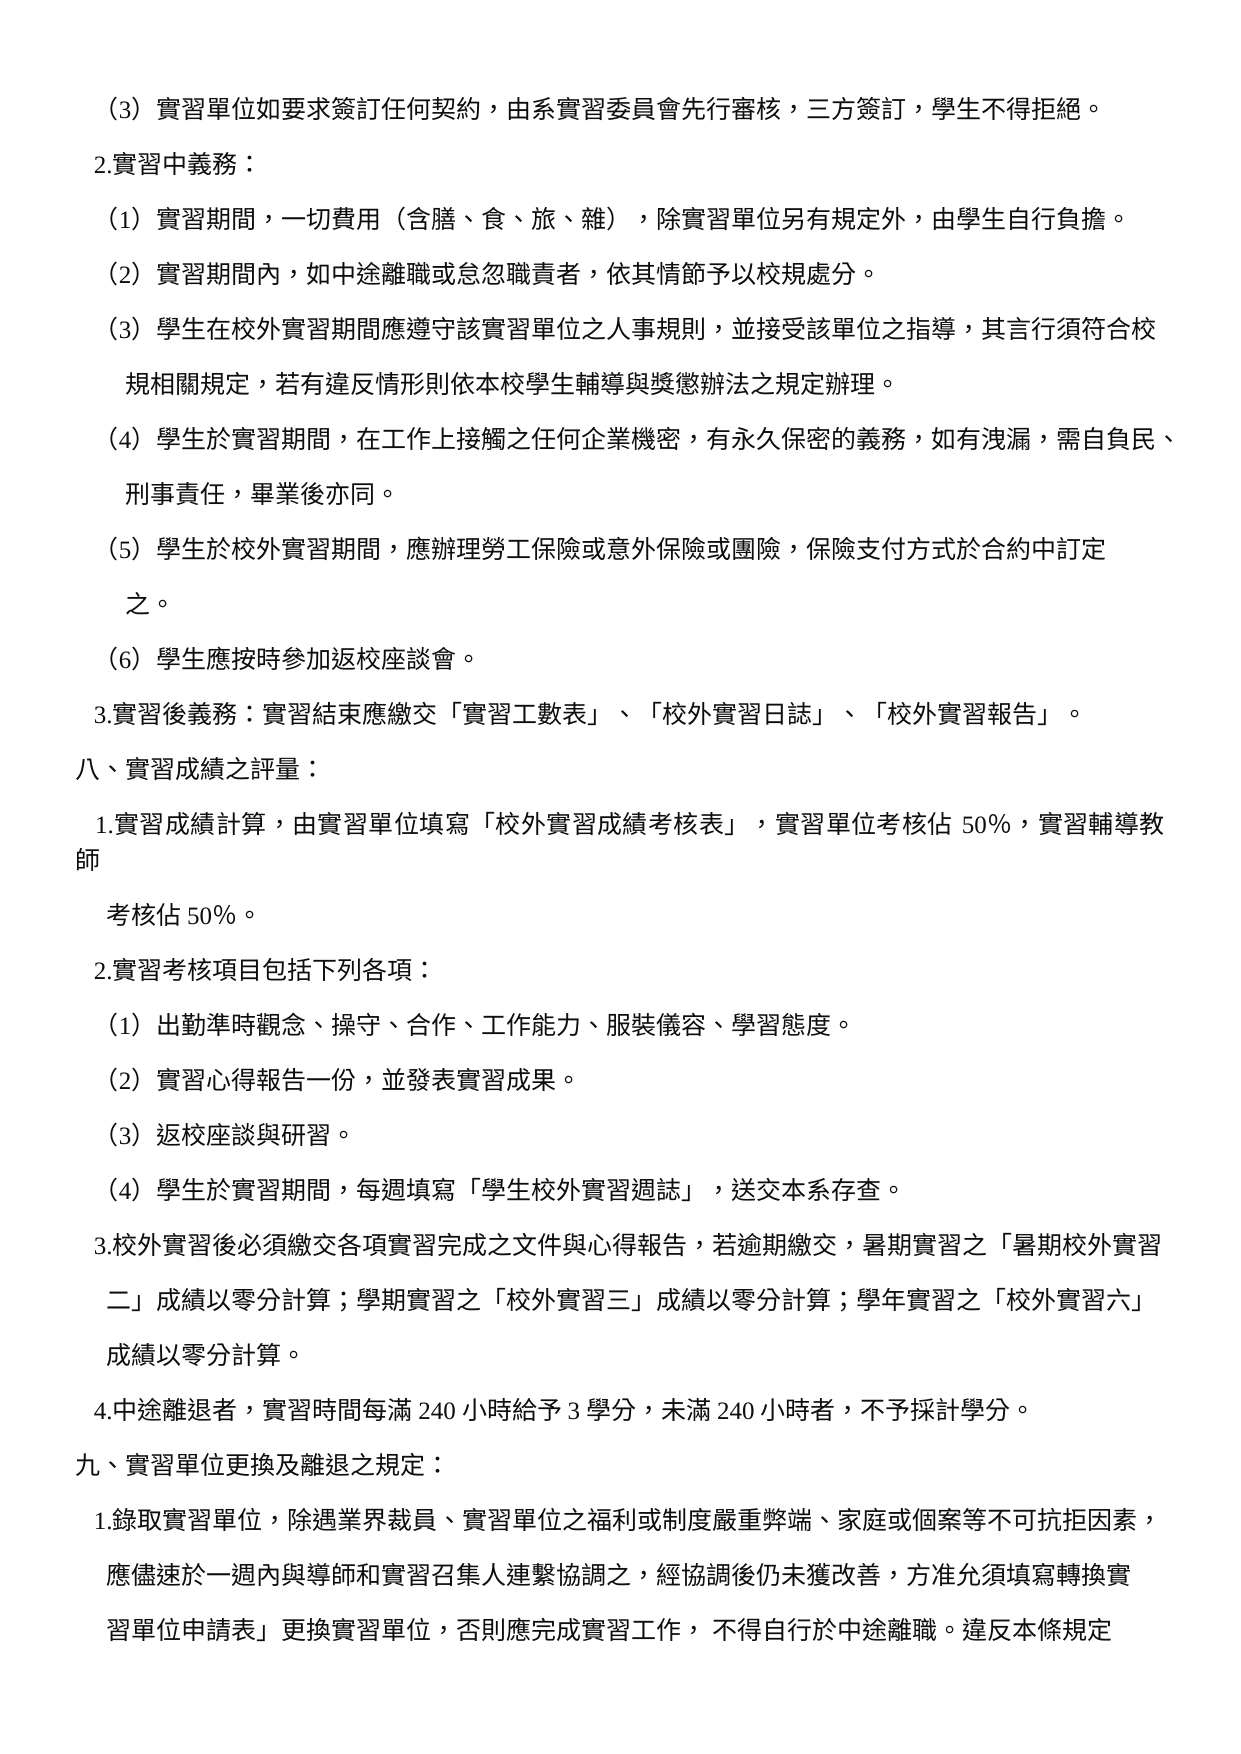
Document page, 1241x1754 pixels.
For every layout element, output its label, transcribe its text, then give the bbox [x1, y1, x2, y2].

text 考核佔 50％。 [75, 896, 1165, 932]
text （2）實習心得報告一份，並發表實習成果。 [75, 1061, 1165, 1097]
text 3.實習後義務：實習結束應繳交「實習工數表」、「校外實習日誌」、「校外實習報告」。 [75, 694, 1165, 731]
text （2）實習期間內，如中途離職或怠忽職責者，依其情節予以校規處分。 [75, 254, 1165, 291]
text 成績以零分計算。 [75, 1336, 1165, 1372]
text 1.錄取實習單位，除遇業界裁員、實習單位之福利或制度嚴重弊端、家庭或個案等不可抗拒因素， [75, 1501, 1165, 1537]
text （4）學生於實習期間，每週填寫「學生校外實習週誌」，送交本系存查。 [75, 1171, 1165, 1207]
text 3.校外實習後必須繳交各項實習完成之文件與心得報告，若逾期繳交，暑期實習之「暑期校外實習 [75, 1226, 1165, 1262]
text 刑事責任，畢業後亦同。 [75, 474, 1165, 511]
text 應儘速於一週內與導師和實習召集人連繫協調之，經協調後仍未獲改善，方准允須填寫轉換實 [75, 1556, 1165, 1592]
text （3）實習單位如要求簽訂任何契約，由系實習委員會先行審核，三方簽訂，學生不得拒絕。 [75, 89, 1165, 126]
text （4）學生於實習期間，在工作上接觸之任何企業機密，有永久保密的義務，如有洩漏，需自負民、 [75, 419, 1165, 456]
text 規相關規定，若有違反情形則依本校學生輔導與獎懲辦法之規定辦理。 [75, 364, 1165, 401]
text 之。 [75, 584, 1165, 621]
text 2.實習考核項目包括下列各項： [75, 951, 1165, 987]
text 習單位申請表」更換實習單位，否則應完成實習工作， 不得自行於中途離職。違反本條規定 [75, 1611, 1165, 1647]
text （1）出勤準時觀念、操守、合作、工作能力、服裝儀容、學習態度。 [75, 1006, 1165, 1042]
text （1）實習期間，一切費用（含膳、食、旅、雜），除實習單位另有規定外，由學生自行負擔。 [75, 199, 1165, 236]
text 1.實習成績計算，由實習單位填寫「校外實習成績考核表」，實習單位考核佔 50％，實習輔導教師 [75, 804, 1165, 877]
text （3）返校座談與研習。 [75, 1116, 1165, 1152]
text （5）學生於校外實習期間，應辦理勞工保險或意外保險或團險，保險支付方式於合約中訂定 [75, 529, 1165, 566]
text 二」成績以零分計算；學期實習之「校外實習三」成績以零分計算；學年實習之「校外實習六」 [75, 1281, 1165, 1317]
text （6）學生應按時參加返校座談會。 [75, 639, 1165, 676]
text 八、實習成績之評量： [75, 749, 1165, 786]
text 4.中途離退者，實習時間每滿 240 小時給予 3 學分，未滿 240 小時者，不予採計學分。 [75, 1391, 1165, 1427]
text （3）學生在校外實習期間應遵守該實習單位之人事規則，並接受該單位之指導，其言行須符合校 [75, 309, 1165, 346]
text 九、實習單位更換及離退之規定： [75, 1446, 1165, 1482]
text 2.實習中義務： [75, 144, 1165, 181]
